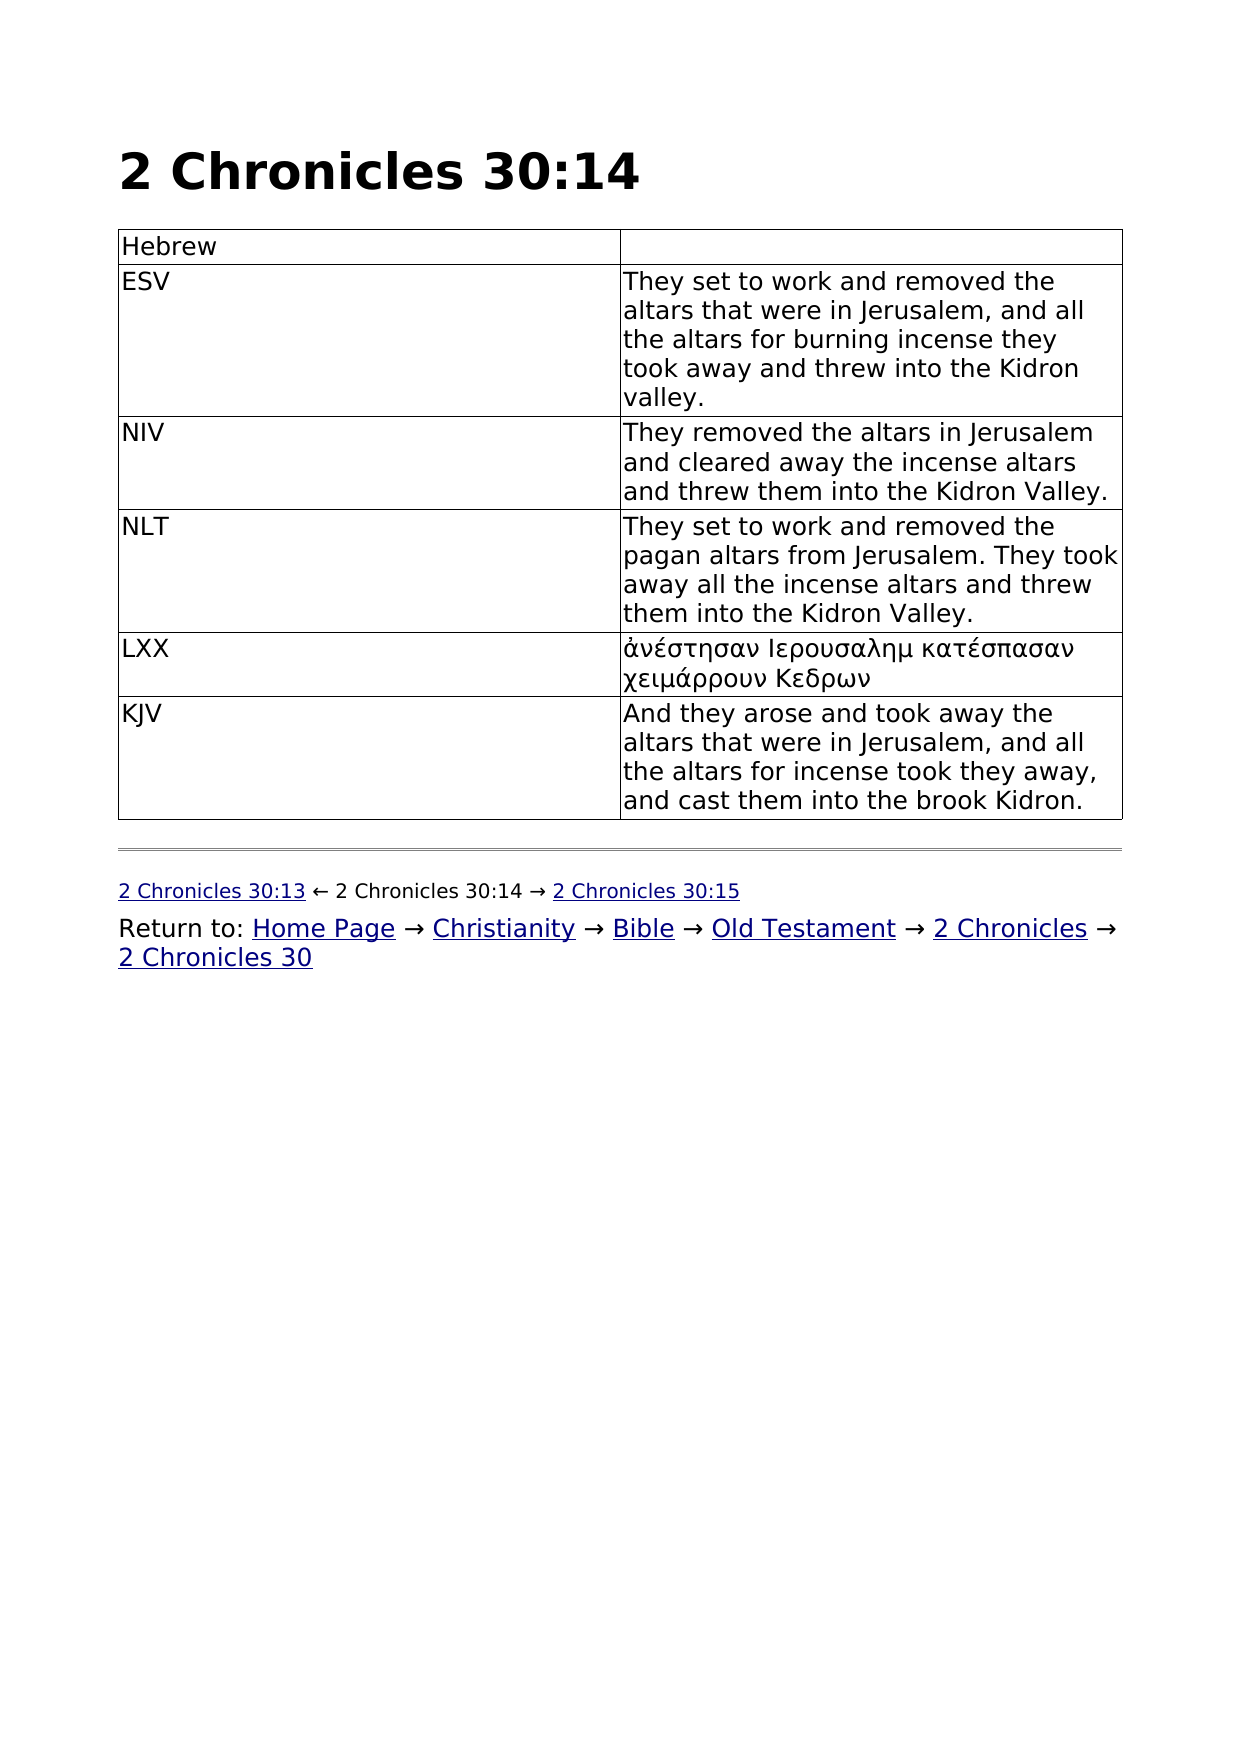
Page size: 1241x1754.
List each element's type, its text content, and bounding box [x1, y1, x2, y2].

text Return to: Home Page → Christianity → Bible → Old Testament → 2 Chronicles → 2 Chronicles 30 [118, 914, 1122, 972]
table_cell They removed the altars in Jerusalem and cleared away the incense altars and threw them into the Kidron Valley. [621, 417, 1122, 509]
subtitle 2 Chronicles 30:14 [118, 143, 1122, 201]
table_cell KJV [119, 697, 620, 818]
table_cell They set to work and removed the altars that were in Jerusalem, and all the altars for burning incense they took away and threw into the Kidron valley. [621, 265, 1122, 416]
table_cell And they arose and took away the altars that were in Jerusalem, and all the altars for incense took they away, and cast them into the brook Kidron. [621, 697, 1122, 818]
table_cell They set to work and removed the pagan altars from Jerusalem. They took away all the incense altars and threw them into the Kidron Valley. [621, 510, 1122, 632]
table_header [621, 230, 1122, 264]
table_cell ἀνέστησαν Ιερουσαλημ κατέσπασαν χειμάρρουν Κεδρων [621, 633, 1122, 696]
table_cell LXX [119, 633, 620, 696]
table_cell NLT [119, 510, 620, 632]
table_header Hebrew [119, 230, 620, 264]
table_cell NIV [119, 417, 620, 509]
table_cell ESV [119, 265, 620, 416]
text 2 Chronicles 30:13 ← 2 Chronicles 30:14 → 2 Chronicles 30:15 [118, 880, 1122, 914]
